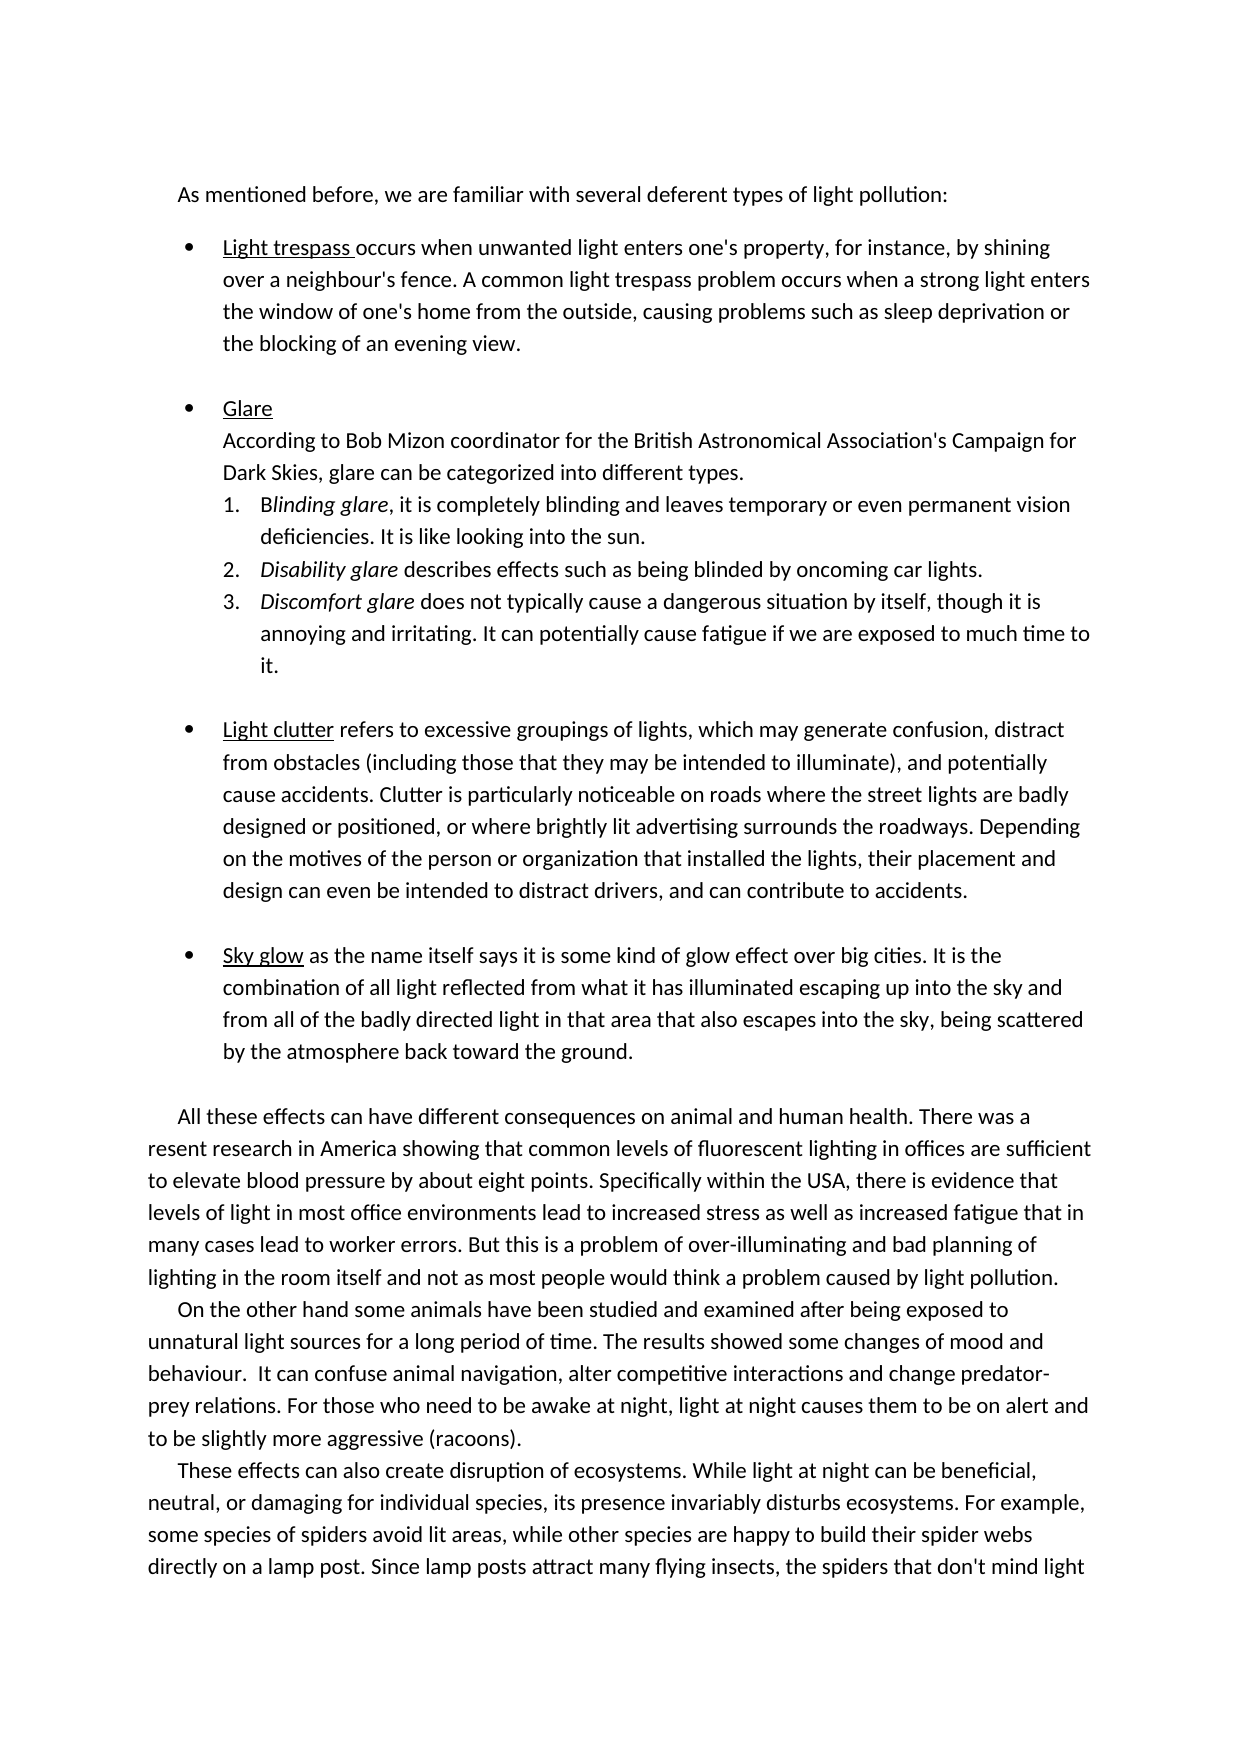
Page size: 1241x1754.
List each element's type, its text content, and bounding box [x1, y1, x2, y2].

list Light trespass occurs when unwanted light enters one's property, for instance, by shining over a neighbour's fence. A common light trespass problem occurs when a strong light enters the window of one's home from the outside, causing problems such as sleep deprivation or the blocking of an evening view. [185, 233, 1093, 357]
text As mentioned before, we are familiar with several deferent types of light pollution: [148, 180, 1093, 208]
list Glare [185, 394, 1093, 422]
text On the other hand some animals have been studied and examined after being exposed to unnatural light sources for a long period of time. The results showed some changes of mood and behaviour. It can confuse animal navigation, alter competitive interactions and change predator-prey relations. For those who need to be awake at night, light at night causes them to be on alert and to be slightly more aggressive (racoons). [148, 1295, 1093, 1452]
list Disability glare describes effects such as being blinded by oncoming car lights. [223, 555, 1093, 583]
list According to Bob Mizon coordinator for the British Astronomical Association's Campaign for Dark Skies, glare can be categorized into different types. [223, 426, 1093, 486]
list Discomfort glare does not typically cause a dangerous situation by itself, though it is annoying and irritating. It can potentially cause fatigue if we are exposed to much time to it. [223, 587, 1093, 679]
list Light clutter refers to excessive groupings of lights, which may generate confusion, distract from obstacles (including those that they may be intended to illuminate), and potentially cause accidents. Clutter is particularly noticeable on roads where the street lights are badly designed or positioned, or where brightly lit advertising surrounds the roadways. Depending on the motives of the person or organization that installed the lights, their placement and design can even be intended to distract drivers, and can contribute to accidents. [185, 716, 1093, 904]
list Sky glow as the name itself says it is some kind of glow effect over big cities. It is the combination of all light reflected from what it has illuminated escaping up into the sky and from all of the badly directed light in that area that also escapes into the sky, being scattered by the atmosphere back toward the ground. [185, 941, 1093, 1066]
text These effects can also create disruption of ecosystems. While light at night can be beneficial, neutral, or damaging for individual species, its presence invariably disturbs ecosystems. For example, some species of spiders avoid lit areas, while other species are happy to build their spider webs directly on a lamp post. Since lamp posts attract many flying insects, the spiders that don't mind light [148, 1456, 1093, 1581]
text All these effects can have different consequences on animal and human health. There was a resent research in America showing that common levels of fluorescent lighting in offices are sufficient to elevate blood pressure by about eight points. Specifically within the USA, there is evidence that levels of light in most office environments lead to increased stress as well as increased fatigue that in many cases lead to worker errors. But this is a problem of over-illuminating and bad planning of lighting in the room itself and not as most people would think a problem caused by light pollution. [148, 1102, 1093, 1291]
list Blinding glare, it is completely blinding and leaves temporary or even permanent vision deficiencies. It is like looking into the sun. [223, 490, 1093, 551]
